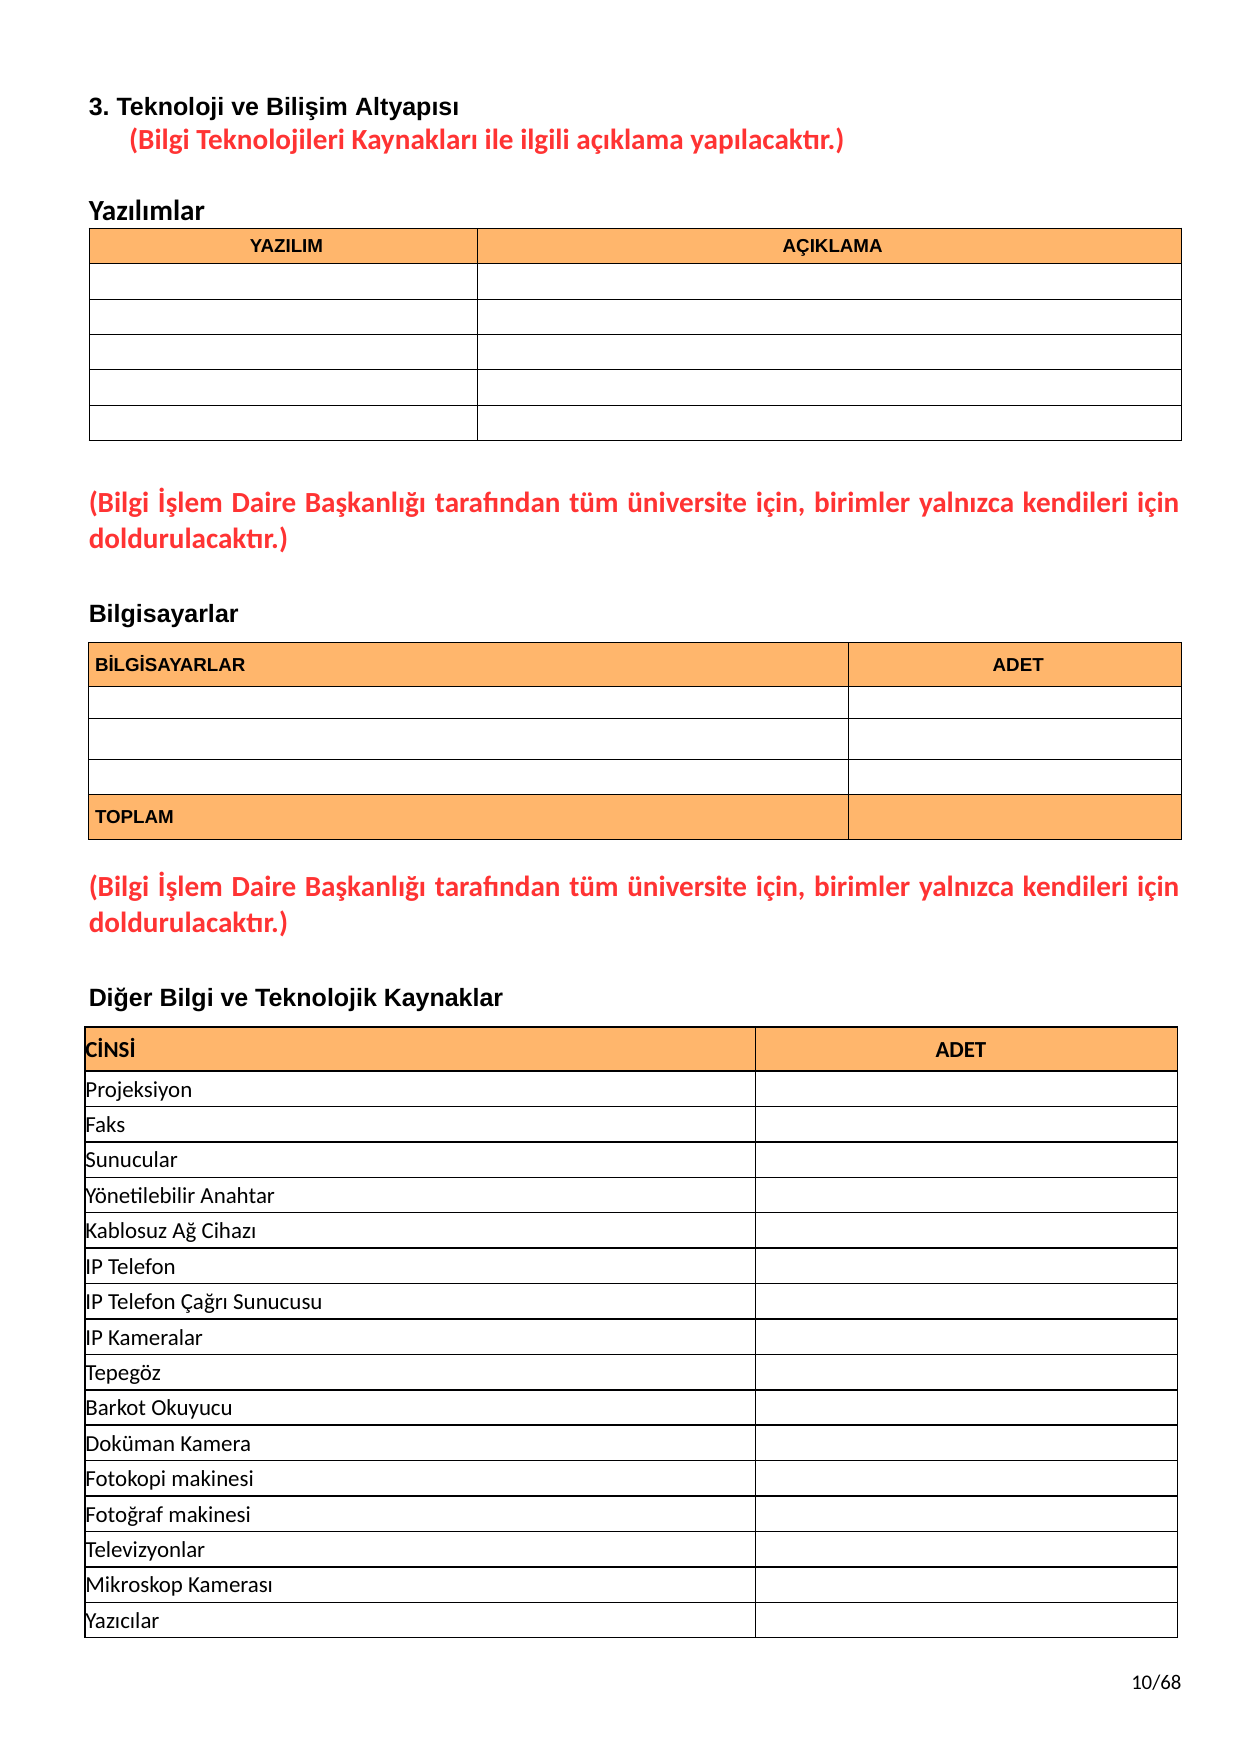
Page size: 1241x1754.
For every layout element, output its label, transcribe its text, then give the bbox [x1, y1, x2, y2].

table_cell [756, 1355, 1177, 1389]
table_cell Sunucular [86, 1143, 755, 1176]
table_cell Yazıcılar [86, 1603, 755, 1637]
table_cell Yönetilebilir Anahtar [86, 1178, 755, 1212]
table_cell [90, 370, 477, 405]
table_cell Kablosuz Ağ Cihazı [86, 1213, 755, 1247]
table_cell [89, 760, 848, 794]
table_header ADET [849, 643, 1181, 686]
text Yazılımlar [88, 192, 1181, 228]
table_cell [756, 1391, 1177, 1424]
table_cell Televizyonlar [86, 1532, 755, 1566]
table_cell Barkot Okuyucu [86, 1391, 755, 1424]
table_cell Projeksiyon [86, 1072, 755, 1106]
table_cell IP Telefon Çağrı Sunucusu [86, 1284, 755, 1318]
table_cell [756, 1213, 1177, 1247]
table_header AÇIKLAMA [478, 229, 1181, 263]
table_cell [90, 300, 477, 334]
table_cell [90, 335, 477, 369]
table_cell [756, 1461, 1177, 1495]
table_cell [756, 1249, 1177, 1283]
table_cell Tepegöz [86, 1355, 755, 1389]
table_cell [478, 335, 1181, 369]
table_cell [756, 1107, 1177, 1141]
text (Bilgi İşlem Daire Başkanlığı tarafından tüm üniversite için, birimler yalnızca kendileri için doldurulacaktır.) [88, 484, 1181, 556]
table_cell IP Telefon [86, 1249, 755, 1283]
table_cell Mikroskop Kamerası [86, 1568, 755, 1601]
table_cell [89, 687, 848, 718]
table_cell TOPLAM [89, 795, 848, 839]
table_cell [756, 1426, 1177, 1460]
table_cell [90, 406, 477, 440]
table_cell [756, 1497, 1177, 1531]
table_cell [849, 795, 1181, 839]
table_header BİLGİSAYARLAR [89, 643, 848, 686]
table_cell Fotoğraf makinesi [86, 1497, 755, 1531]
table_cell [756, 1603, 1177, 1637]
table_cell IP Kameralar [86, 1320, 755, 1353]
table_cell [756, 1320, 1177, 1353]
text Bilgisayarlar [88, 599, 1181, 627]
table_cell [756, 1072, 1177, 1106]
table_cell [756, 1532, 1177, 1566]
table_cell [90, 264, 477, 298]
table_cell [478, 370, 1181, 405]
table_cell [478, 300, 1181, 334]
table_cell [756, 1284, 1177, 1318]
table_cell [849, 687, 1181, 718]
text (Bilgi Teknolojileri Kaynakları ile ilgili açıklama yapılacaktır.) [88, 121, 1181, 156]
table_header CİNSİ [86, 1028, 755, 1070]
table_cell [849, 719, 1181, 759]
table_cell Faks [86, 1107, 755, 1141]
text Diğer Bilgi ve Teknolojik Kaynaklar [88, 983, 1181, 1012]
table_cell [478, 264, 1181, 298]
table_header ADET [756, 1028, 1177, 1070]
subtitle 3. Teknoloji ve Bilişim Altyapısı [88, 92, 1181, 121]
table_cell [756, 1568, 1177, 1601]
table_header YAZILIM [90, 229, 477, 263]
table_cell Fotokopi makinesi [86, 1461, 755, 1495]
table_cell [756, 1178, 1177, 1212]
table_cell [478, 406, 1181, 440]
table_cell [849, 760, 1181, 794]
table_cell [89, 719, 848, 759]
table_cell [756, 1143, 1177, 1176]
text (Bilgi İşlem Daire Başkanlığı tarafından tüm üniversite için, birimler yalnızca kendileri için doldurulacaktır.) [88, 868, 1181, 940]
table_cell Doküman Kamera [86, 1426, 755, 1460]
